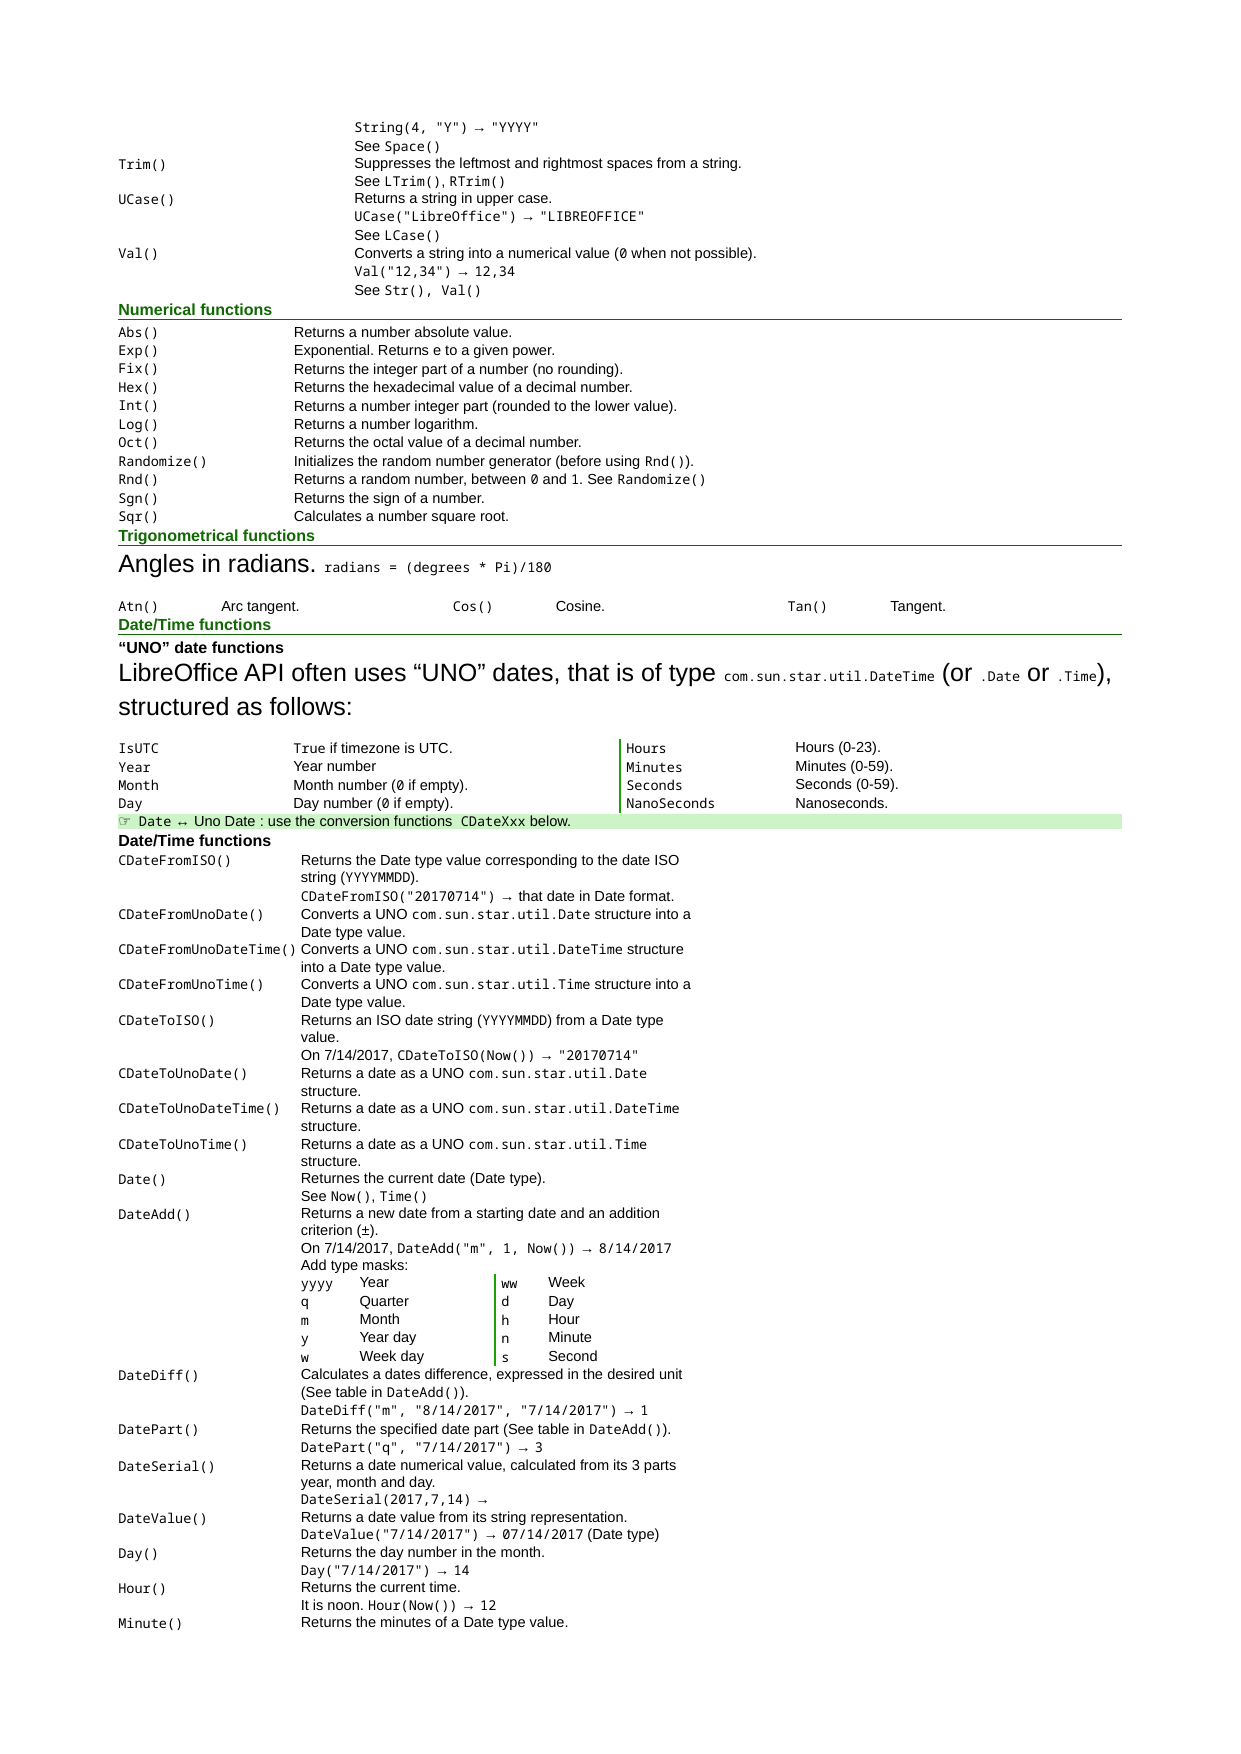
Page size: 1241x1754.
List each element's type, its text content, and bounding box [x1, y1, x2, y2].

table_header Returns a number absolute value. [294, 323, 1122, 341]
table_header Tan() [787, 596, 890, 615]
table_cell Day [548, 1292, 690, 1311]
table_cell Converts a UNO com.sun.star.util.DateTime structure into a Date type value. [301, 940, 693, 975]
table_cell Seconds (0-59). [795, 776, 1122, 794]
table_cell Returns the hexadecimal value of a decimal number. [294, 378, 1122, 396]
table_cell Sqr() [118, 507, 294, 525]
table_cell y [301, 1329, 359, 1347]
table_cell Calculates a number square root. [294, 507, 1122, 525]
table_cell Returns a random number, between 0 and 1. See Randomize() [294, 470, 1122, 488]
table_cell Calculates a dates difference, expressed in the desired unit (See table in DateAdd()). DateDiff("m", "8/14/2017", "7/14/2017") → 1 [301, 1366, 693, 1420]
text Angles in radians. radians = (degrees * Pi)/180 [118, 549, 1122, 578]
table_cell Exponential. Returns e to a given power. [294, 341, 1122, 359]
table_header Returns the Date type value corresponding to the date ISO string (YYYYMMDD). CDateFromISO("20170714") → that date in Date format. [301, 851, 693, 905]
table_cell Returns the day number in the month. Day("7/14/2017") → 14 [301, 1544, 693, 1579]
table_header Atn() [118, 596, 221, 615]
table_cell h [496, 1311, 548, 1329]
table_cell Randomize() [118, 452, 294, 470]
table_cell Returns a string in upper case. UCase("LibreOffice") → "LIBREOFFICE" See LCase() [354, 190, 1122, 244]
table_cell Returns a date as a UNO com.sun.star.util.Time structure. [301, 1135, 693, 1170]
table_cell Day [118, 794, 293, 813]
table_cell DateValue() [118, 1509, 301, 1544]
table_cell Oct() [118, 433, 294, 452]
table_header Hours [621, 739, 795, 757]
table_header Abs() [118, 323, 294, 341]
table_cell Month number (0 if empty). [293, 776, 619, 794]
table_cell Fix() [118, 360, 294, 378]
table_cell [118, 118, 354, 155]
table_cell q [301, 1292, 359, 1311]
table_cell Rnd() [118, 470, 294, 488]
table_header Hours (0-23). [795, 739, 1122, 757]
table_cell m [301, 1311, 359, 1329]
table_header Tangent. [890, 596, 1122, 615]
table_cell Minute() [118, 1614, 301, 1633]
table_cell Returns the octal value of a decimal number. [294, 433, 1122, 452]
table_cell Converts a UNO com.sun.star.util.Time structure into a Date type value. [301, 975, 693, 1011]
table_cell Trim() [118, 155, 354, 190]
table_header Year [359, 1274, 494, 1292]
table_cell Seconds [621, 776, 795, 794]
table_cell Month [118, 776, 293, 794]
table_cell s [496, 1348, 548, 1366]
table_cell Returns a number integer part (rounded to the lower value). [294, 396, 1122, 415]
table_header IsUTC [118, 739, 293, 757]
table_cell Week day [359, 1348, 494, 1366]
table_cell Hex() [118, 378, 294, 396]
table_cell Quarter [359, 1292, 494, 1311]
subtitle Trigonometrical functions [118, 527, 1122, 545]
table_cell CDateFromUnoTime() [118, 975, 301, 1011]
table_cell n [496, 1329, 548, 1347]
table_cell Converts a string into a numerical value (0 when not possible). Val("12,34") → 12,34 See Str(), Val() [354, 244, 1122, 299]
table_header Cos() [453, 596, 556, 615]
table_cell String(4, "Y") → "YYYY" See Space() [354, 118, 1122, 155]
table_cell Minutes (0-59). [795, 758, 1122, 776]
table_header Week [548, 1274, 690, 1292]
table_header True if timezone is UTC. [293, 739, 619, 757]
table_cell Hour() [118, 1579, 301, 1614]
table_cell Returns a date value from its string representation. DateValue("7/14/2017") → 07/14/2017 (Date type) [301, 1509, 693, 1544]
table_cell Year number [293, 758, 619, 776]
table_cell Exp() [118, 341, 294, 359]
table_cell Returns an ISO date string (YYYYMMDD) from a Date type value. On 7/14/2017, CDateToISO(Now()) → "20170714" [301, 1011, 693, 1064]
table_header Cosine. [556, 596, 787, 615]
table_cell Date() [118, 1170, 301, 1205]
table_cell DateAdd() [118, 1205, 301, 1366]
table_header yyyy [301, 1274, 359, 1292]
table_header ww [496, 1274, 548, 1292]
table_cell Day() [118, 1544, 301, 1579]
table_cell Second [548, 1348, 690, 1366]
table_cell Sgn() [118, 489, 294, 507]
table_cell Returns the integer part of a number (no rounding). [294, 360, 1122, 378]
table_cell Minutes [621, 758, 795, 776]
table_header Arc tangent. [221, 596, 453, 615]
table_cell NanoSeconds [621, 794, 795, 813]
table_cell Hour [548, 1311, 690, 1329]
table_cell Returns a date numerical value, calculated from its 3 parts year, month and day. DateSerial(2017,7,14) → [301, 1457, 693, 1508]
table_cell Suppresses the leftmost and rightmost spaces from a string. See LTrim(), RTrim() [354, 155, 1122, 190]
table_cell DateDiff() [118, 1366, 301, 1420]
table_cell Nanoseconds. [795, 794, 1122, 813]
subtitle Date/Time functions [118, 617, 1122, 634]
table_cell Returns a number logarithm. [294, 415, 1122, 433]
table_cell UCase() [118, 190, 354, 244]
table_cell Month [359, 1311, 494, 1329]
table_cell Returns a date as a UNO com.sun.star.util.DateTime structure. [301, 1099, 693, 1134]
table_cell d [496, 1292, 548, 1311]
table_cell Year day [359, 1329, 494, 1347]
table_cell Returns the minutes of a Date type value. [301, 1614, 693, 1633]
table_cell Returns a new date from a starting date and an addition criterion (±). On 7/14/2017, DateAdd("m", 1, Now()) → 8/14/2017 Add type masks: [301, 1205, 693, 1366]
subtitle “UNO” date functions [118, 640, 1122, 657]
table_cell Minute [548, 1329, 690, 1347]
table_cell CDateFromUnoDate() [118, 905, 301, 940]
table_cell CDateToUnoDate() [118, 1064, 301, 1099]
table_cell Year [118, 758, 293, 776]
table_cell CDateToUnoDateTime() [118, 1099, 301, 1134]
table_cell DatePart() [118, 1420, 301, 1457]
table_cell Returns the sign of a number. [294, 489, 1122, 507]
table_cell Val() [118, 244, 354, 299]
table_cell CDateFromUnoDateTime() [118, 940, 301, 975]
text LibreOffice API often uses “UNO” dates, that is of type com.sun.star.util.DateTime (or .Date or .Time), structured as follows: [118, 658, 1122, 720]
table_cell CDateToISO() [118, 1011, 301, 1064]
table_cell CDateToUnoTime() [118, 1135, 301, 1170]
subtitle Date/Time functions [118, 833, 1122, 849]
text ☞ Date ↔ Uno Date : use the conversion functions CDateXxx below. [118, 814, 1122, 829]
table_cell Returns the current time. It is noon. Hour(Now()) → 12 [301, 1579, 693, 1614]
table_cell Returnes the current date (Date type). See Now(), Time() [301, 1170, 693, 1205]
table_cell Log() [118, 415, 294, 433]
table_cell Returns the specified date part (See table in DateAdd()). DatePart("q", "7/14/2017") → 3 [301, 1420, 693, 1457]
table_cell w [301, 1348, 359, 1366]
table_cell Day number (0 if empty). [293, 794, 619, 813]
table_cell Initializes the random number generator (before using Rnd()). [294, 452, 1122, 470]
table_header CDateFromISO() [118, 851, 301, 905]
table_cell Int() [118, 396, 294, 415]
table_cell Converts a UNO com.sun.star.util.Date structure into a Date type value. [301, 905, 693, 940]
table_cell Returns a date as a UNO com.sun.star.util.Date structure. [301, 1064, 693, 1099]
table_cell DateSerial() [118, 1457, 301, 1508]
subtitle Numerical functions [118, 301, 1122, 319]
